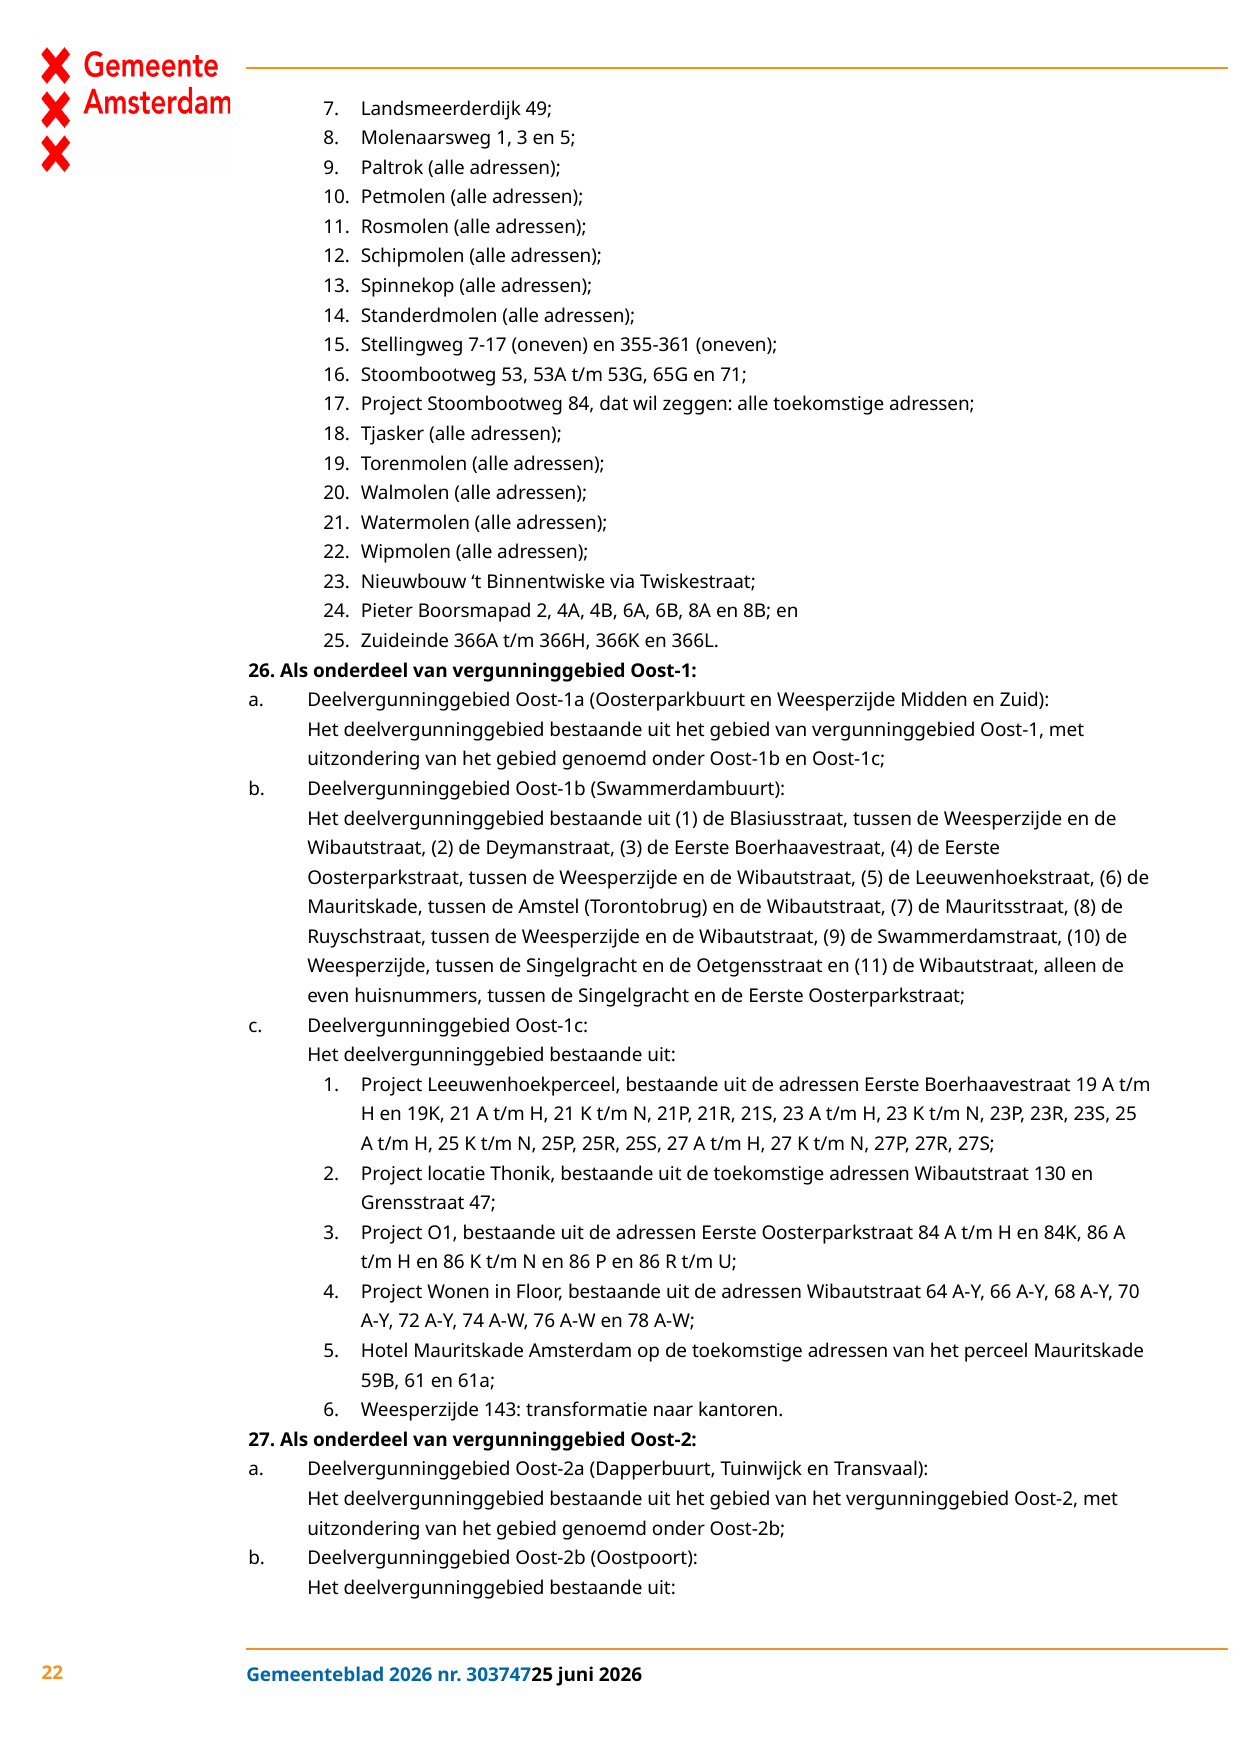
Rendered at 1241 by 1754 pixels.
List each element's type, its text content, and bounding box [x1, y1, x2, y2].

list Pieter Boorsmapad 2, 4A, 4B, 6A, 6B, 8A en 8B; en [323, 598, 1152, 623]
list Het deelvergunninggebied bestaande uit: [248, 1574, 1152, 1600]
list Het deelvergunninggebied bestaande uit het gebied van vergunninggebied Oost-1, met uitzondering van het gebied genoemd onder Oost-1b en Oost-1c; [248, 716, 1152, 771]
picture [41, 47, 231, 172]
list Nieuwbouw ‘t Binnentwiske via Twiskestraat; [323, 568, 1152, 594]
list Spinnekop (alle adressen); [323, 272, 1152, 298]
list Rosmolen (alle adressen); [323, 213, 1152, 239]
list Deelvergunninggebied Oost-1a (Oosterparkbuurt en Weesperzijde Midden en Zuid): [248, 686, 1152, 712]
list Paltrok (alle adressen); [323, 154, 1152, 180]
list Deelvergunninggebied Oost-2a (Dapperbuurt, Tuinwijck en Transvaal): [248, 1456, 1152, 1481]
list Walmolen (alle adressen); [323, 479, 1152, 505]
list Project Leeuwenhoekperceel, bestaande uit de adressen Eerste Boerhaavestraat 19 A t/m H en 19K, 21 A t/m H, 21 K t/m N, 21P, 21R, 21S, 23 A t/m H, 23 K t/m N, 23P, 23R, 23S, 25 A t/m H, 25 K t/m N, 25P, 25R, 25S, 27 A t/m H, 27 K t/m N, 27P, 27R, 27S; [323, 1071, 1152, 1156]
list Tjasker (alle adressen); [323, 420, 1152, 446]
list Wipmolen (alle adressen); [323, 538, 1152, 564]
text 26. Als onderdeel van vergunninggebied Oost-1: [248, 657, 1152, 683]
list Project locatie Thonik, bestaande uit de toekomstige adressen Wibautstraat 130 en Grensstraat 47; [323, 1160, 1152, 1215]
list Watermolen (alle adressen); [323, 509, 1152, 535]
list Stoombootweg 53, 53A t/m 53G, 65G en 71; [323, 361, 1152, 387]
list Torenmolen (alle adressen); [323, 450, 1152, 476]
list Het deelvergunninggebied bestaande uit (1) de Blasiusstraat, tussen de Weesperzijde en de Wibautstraat, (2) de Deymanstraat, (3) de Eerste Boerhaavestraat, (4) de Eerste Oosterparkstraat, tussen de Weesperzijde en de Wibautstraat, (5) de Leeuwenhoekstraat, (6) de Mauritskade, tussen de Amstel (Torontobrug) en de Wibautstraat, (7) de Mauritsstraat, (8) de Ruyschstraat, tussen de Weesperzijde en de Wibautstraat, (9) de Swammerdamstraat, (10) de Weesperzijde, tussen de Singelgracht en de Oetgensstraat en (11) de Wibautstraat, alleen de even huisnummers, tussen de Singelgracht en de Eerste Oosterparkstraat; [248, 805, 1152, 1008]
list Molenaarsweg 1, 3 en 5; [323, 124, 1152, 150]
list Hotel Mauritskade Amsterdam op de toekomstige adressen van het perceel Mauritskade 59B, 61 en 61a; [323, 1337, 1152, 1393]
list Het deelvergunninggebied bestaande uit het gebied van het vergunninggebied Oost-2, met uitzondering van het gebied genoemd onder Oost-2b; [248, 1485, 1152, 1541]
list Deelvergunninggebied Oost-1c: [248, 1012, 1152, 1038]
list Project Stoombootweg 84, dat wil zeggen: alle toekomstige adressen; [323, 391, 1152, 416]
list Project O1, bestaande uit de adressen Eerste Oosterparkstraat 84 A t/m H en 84K, 86 A t/m H en 86 K t/m N en 86 P en 86 R t/m U; [323, 1219, 1152, 1274]
list Weesperzijde 143: transformatie naar kantoren. [323, 1396, 1152, 1422]
list Stellingweg 7-17 (oneven) en 355-361 (oneven); [323, 331, 1152, 357]
list Petmolen (alle adressen); [323, 183, 1152, 209]
list Project Wonen in Floor, bestaande uit de adressen Wibautstraat 64 A-Y, 66 A-Y, 68 A-Y, 70 A-Y, 72 A-Y, 74 A-W, 76 A-W en 78 A-W; [323, 1278, 1152, 1333]
list Zuideinde 366A t/m 366H, 366K en 366L. [323, 627, 1152, 653]
list Het deelvergunninggebied bestaande uit: [248, 1041, 1152, 1067]
list Standerdmolen (alle adressen); [323, 302, 1152, 328]
list Deelvergunninggebied Oost-2b (Oostpoort): [248, 1544, 1152, 1570]
list Schipmolen (alle adressen); [323, 243, 1152, 268]
list Deelvergunninggebied Oost-1b (Swammerdambuurt): [248, 775, 1152, 801]
list Landsmeerderdijk 49; [323, 95, 1152, 121]
text 27. Als onderdeel van vergunninggebied Oost-2: [248, 1426, 1152, 1452]
